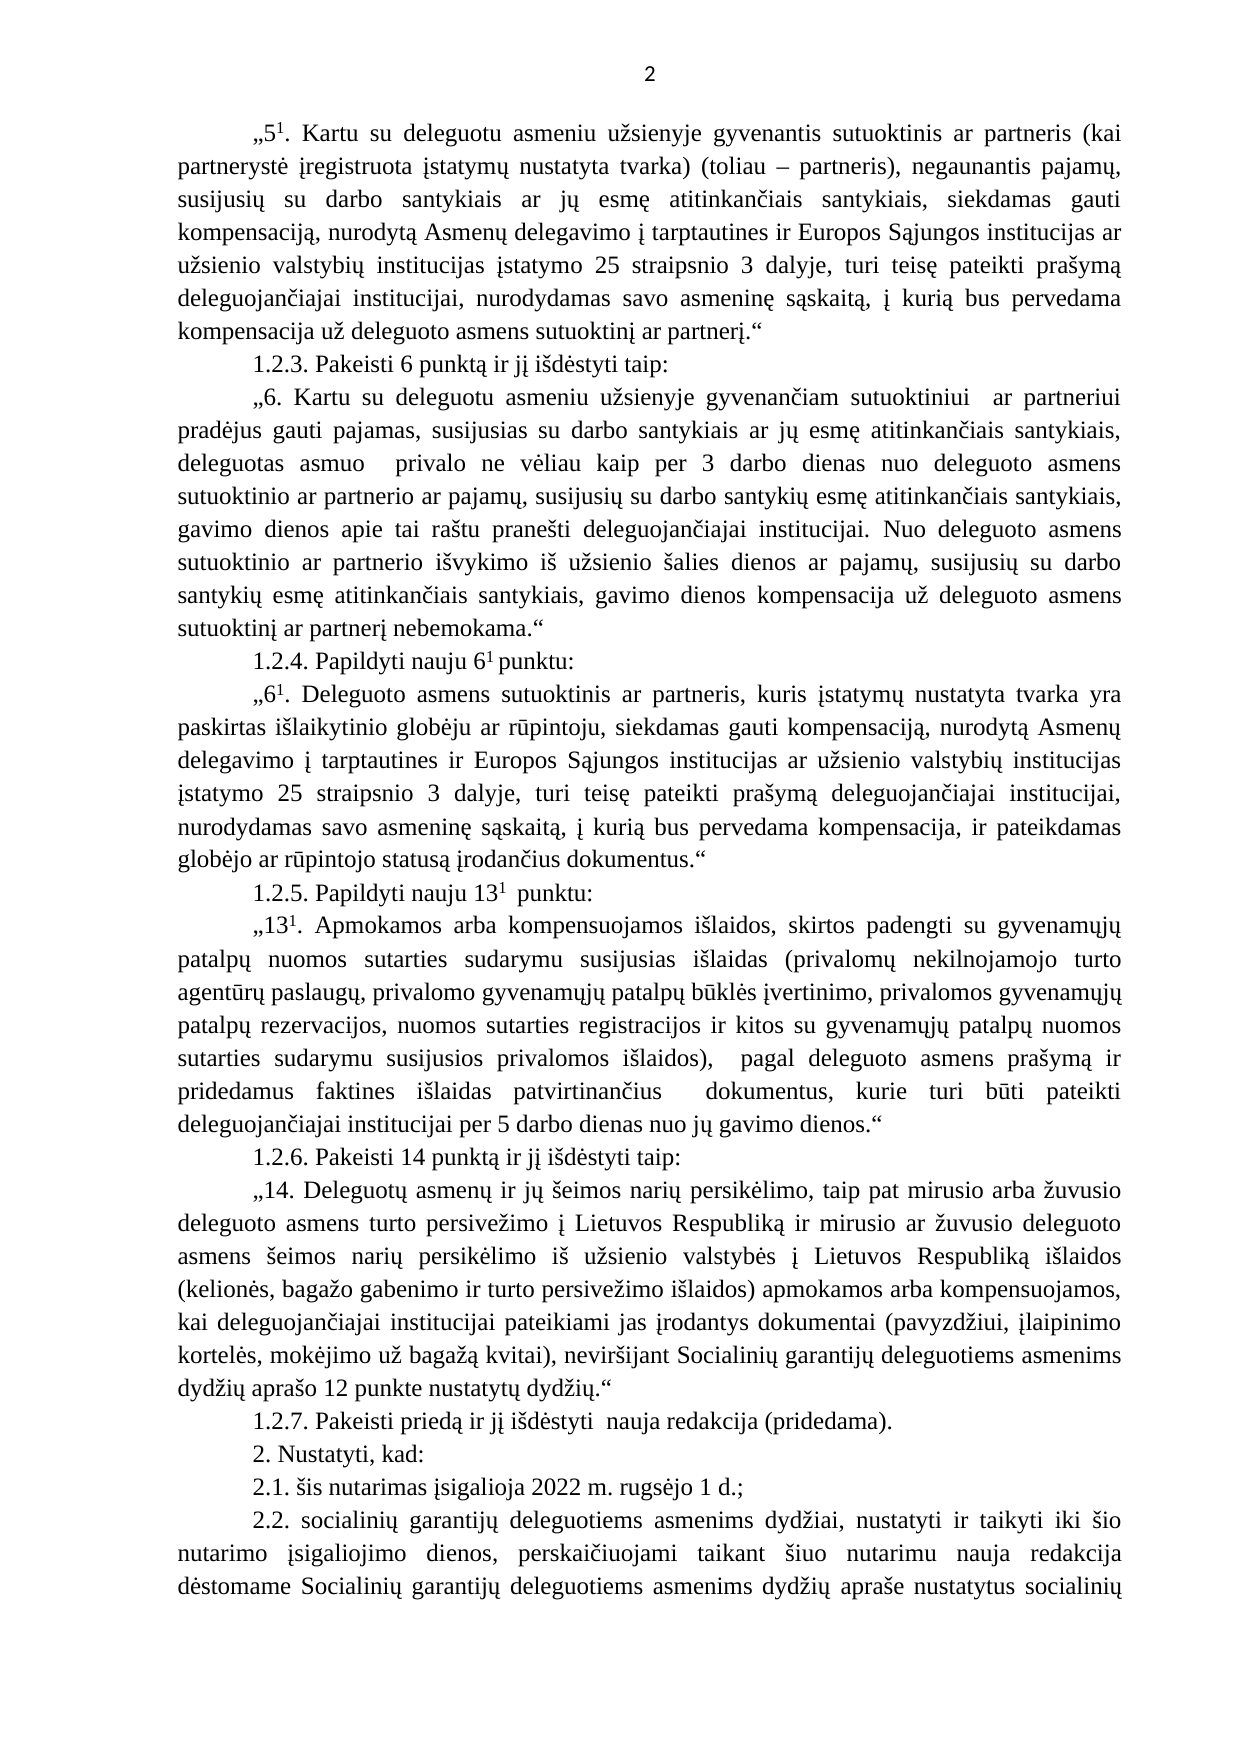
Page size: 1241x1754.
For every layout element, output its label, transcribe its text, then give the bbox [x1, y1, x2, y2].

text 1.2.3. Pakeisti 6 punktą ir jį išdėstyti taip: [177, 349, 1122, 378]
text „131. Apmokamos arba kompensuojamos išlaidos, skirtos padengti su gyvenamųjų patalpų nuomos sutarties sudarymu susijusias išlaidas (privalomų nekilnojamojo turto agentūrų paslaugų, privalomo gyvenamųjų patalpų būklės įvertinimo, privalomos gyvenamųjų patalpų rezervacijos, nuomos sutarties registracijos ir kitos su gyvenamųjų patalpų nuomos sutarties sudarymu susijusios privalomos išlaidos), pagal deleguoto asmens prašymą ir pridedamus faktines išlaidas patvirtinančius dokumentus, kurie turi būti pateikti deleguojančiajai institucijai per 5 darbo dienas nuo jų gavimo dienos.“ [177, 911, 1122, 1137]
text „51. Kartu su deleguotu asmeniu užsienyje gyvenantis sutuoktinis ar partneris (kai partnerystė įregistruota įstatymų nustatyta tvarka) (toliau – partneris), negaunantis pajamų, susijusių su darbo santykiais ar jų esmę atitinkančiais santykiais, siekdamas gauti kompensaciją, nurodytą Asmenų delegavimo į tarptautines ir Europos Sąjungos institucijas ar užsienio valstybių institucijas įstatymo 25 straipsnio 3 dalyje, turi teisę pateikti prašymą deleguojančiajai institucijai, nurodydamas savo asmeninę sąskaitą, į kurią bus pervedama kompensacija už deleguoto asmens sutuoktinį ar partnerį.“ [177, 118, 1122, 345]
text 2. Nustatyti, kad: [177, 1439, 1122, 1468]
text 1.2.4. Papildyti nauju 61 punktu: [177, 646, 1122, 675]
text 1.2.7. Pakeisti priedą ir jį išdėstyti nauja redakcija (pridedama). [177, 1406, 1122, 1435]
text 2.2. socialinių garantijų deleguotiems asmenims dydžiai, nustatyti ir taikyti iki šio nutarimo įsigaliojimo dienos, perskaičiuojami taikant šiuo nutarimu nauja redakcija dėstomame Socialinių garantijų deleguotiems asmenims dydžių apraše nustatytus socialinių [177, 1505, 1122, 1600]
text „6. Kartu su deleguotu asmeniu užsienyje gyvenančiam sutuoktiniui ar partneriui pradėjus gauti pajamas, susijusias su darbo santykiais ar jų esmę atitinkančiais santykiais, deleguotas asmuo privalo ne vėliau kaip per 3 darbo dienas nuo deleguoto asmens sutuoktinio ar partnerio ar pajamų, susijusių su darbo santykių esmę atitinkančiais santykiais, gavimo dienos apie tai raštu pranešti deleguojančiajai institucijai. Nuo deleguoto asmens sutuoktinio ar partnerio išvykimo iš užsienio šalies dienos ar pajamų, susijusių su darbo santykių esmę atitinkančiais santykiais, gavimo dienos kompensacija už deleguoto asmens sutuoktinį ar partnerį nebemokama.“ [177, 382, 1122, 642]
text 2.1. šis nutarimas įsigalioja 2022 m. rugsėjo 1 d.; [177, 1472, 1122, 1501]
text 1.2.5. Papildyti nauju 131 punktu: [177, 878, 1122, 906]
text „61. Deleguoto asmens sutuoktinis ar partneris, kuris įstatymų nustatyta tvarka yra paskirtas išlaikytinio globėju ar rūpintoju, siekdamas gauti kompensaciją, nurodytą Asmenų delegavimo į tarptautines ir Europos Sąjungos institucijas ar užsienio valstybių institucijas įstatymo 25 straipsnio 3 dalyje, turi teisę pateikti prašymą deleguojančiajai institucijai, nurodydamas savo asmeninę sąskaitą, į kurią bus pervedama kompensacija, ir pateikdamas globėjo ar rūpintojo statusą įrodančius dokumentus.“ [177, 679, 1122, 873]
text „14. Deleguotų asmenų ir jų šeimos narių persikėlimo, taip pat mirusio arba žuvusio deleguoto asmens turto persivežimo į Lietuvos Respubliką ir mirusio ar žuvusio deleguoto asmens šeimos narių persikėlimo iš užsienio valstybės į Lietuvos Respubliką išlaidos (kelionės, bagažo gabenimo ir turto persivežimo išlaidos) apmokamos arba kompensuojamos, kai deleguojančiajai institucijai pateikiami jas įrodantys dokumentai (pavyzdžiui, įlaipinimo kortelės, mokėjimo už bagažą kvitai), neviršijant Socialinių garantijų deleguotiems asmenims dydžių aprašo 12 punkte nustatytų dydžių.“ [177, 1175, 1122, 1402]
text 1.2.6. Pakeisti 14 punktą ir jį išdėstyti taip: [177, 1142, 1122, 1171]
